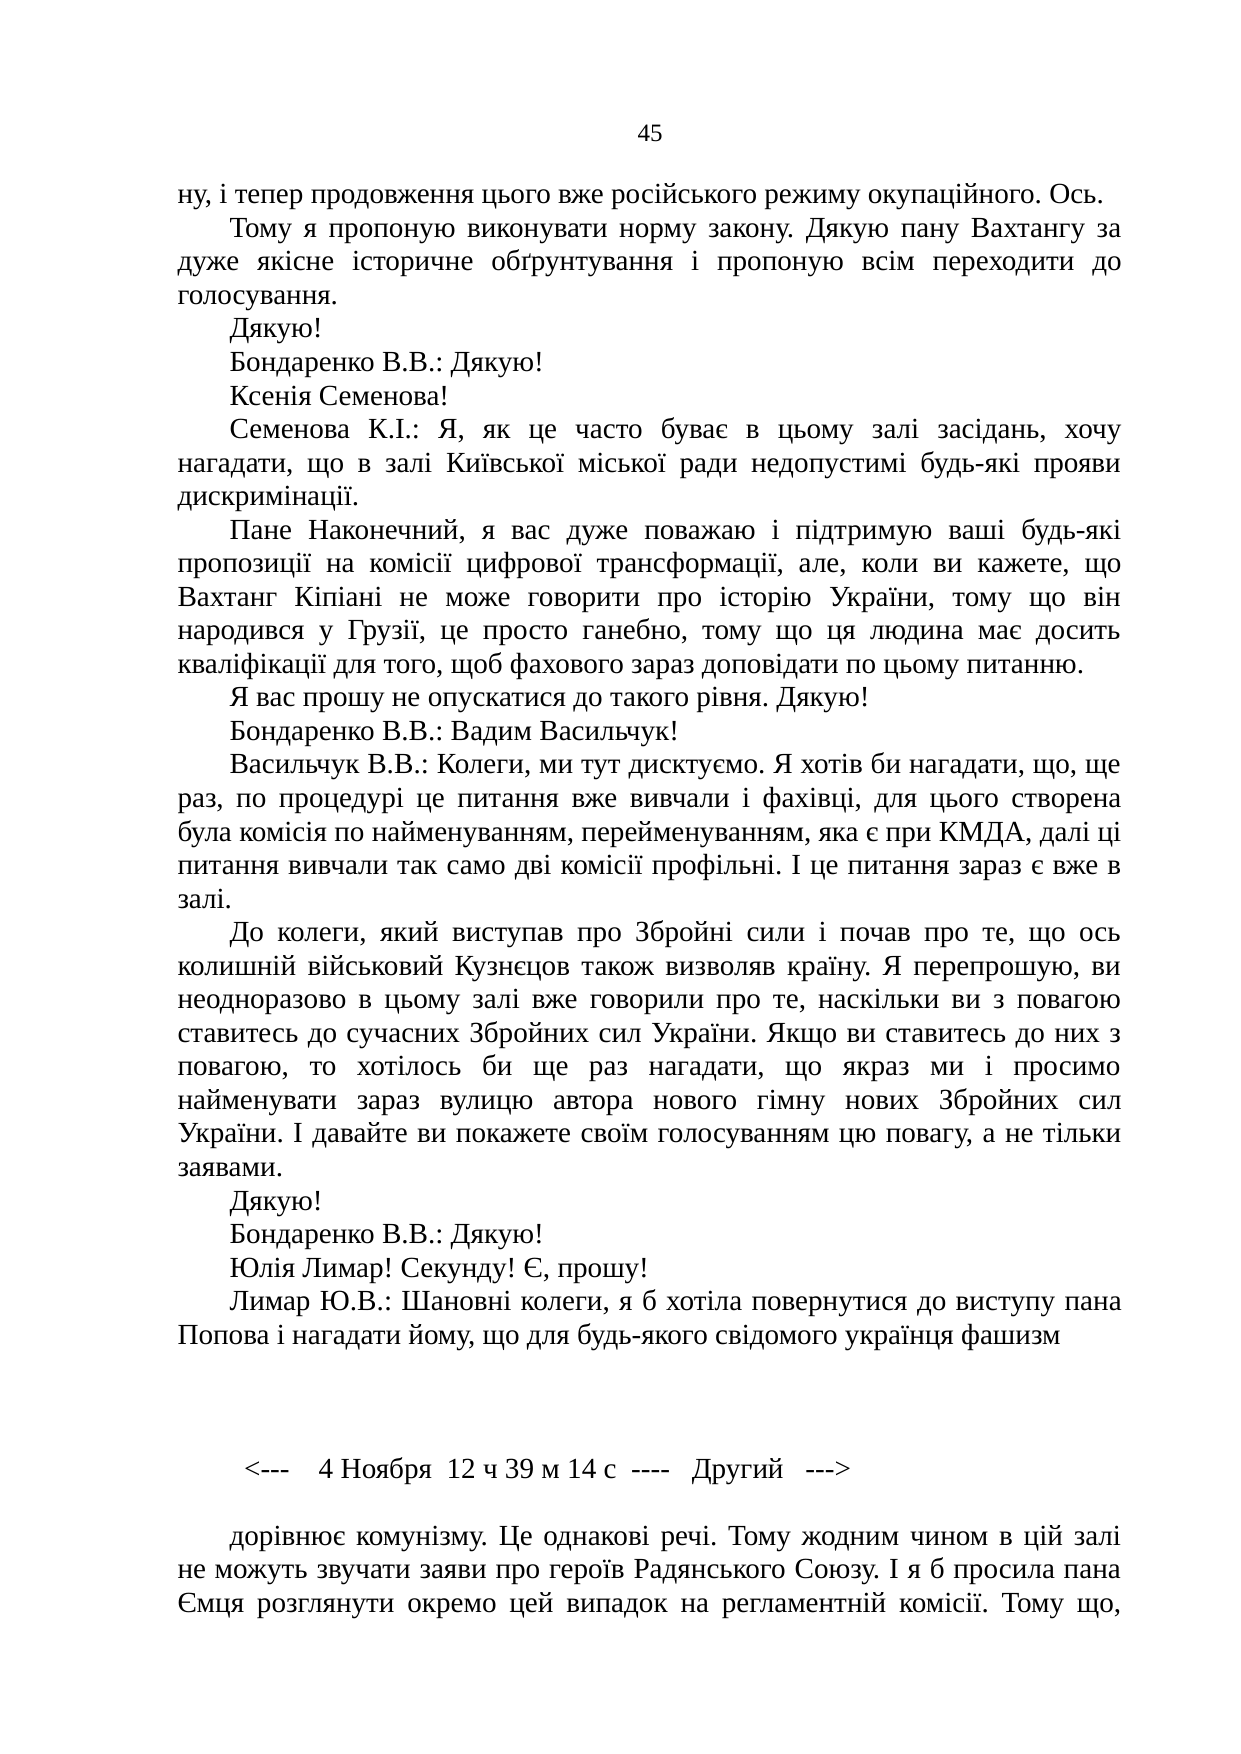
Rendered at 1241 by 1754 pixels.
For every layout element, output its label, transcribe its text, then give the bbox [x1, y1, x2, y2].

text Я вас прошу не опускатися до такого рівня. Дякую! [177, 679, 1122, 713]
text Лимар Ю.В.: Шановні колеги, я б хотіла повернутися до виступу пана Попова і нагадати йому, що для будь-якого свідомого українця фашизм [177, 1283, 1122, 1350]
text дорівнює комунізму. Це однакові речі. Тому жодним чином в цій залі не можуть звучати заяви про героїв Радянського Союзу. І я б просила пана Ємця розглянути окремо цей випадок на регламентній комісії. Тому що, [177, 1518, 1122, 1619]
text Юлія Лимар! Секунду! Є, прошу! [177, 1250, 1122, 1283]
text Пане Наконечний, я вас дуже поважаю і підтримую ваші будь-які пропозиції на комісії цифрової трансформації, але, коли ви кажете, що Вахтанг Кіпіані не може говорити про історію України, тому що він народився у Грузії, це просто ганебно, тому що ця людина має досить кваліфікації для того, щоб фахового зараз доповідати по цьому питанню. [177, 512, 1122, 679]
text Бондаренко В.В.: Дякую! [177, 344, 1122, 378]
text Тому я пропоную виконувати норму закону. Дякую пану Вахтангу за дуже якісне історичне обґрунтування і пропоную всім переходити до голосування. [177, 210, 1122, 311]
text Семенова К.І.: Я, як це часто буває в цьому залі засідань, хочу нагадати, що в залі Київської міської ради недопустимі будь-які прояви дискримінації. [177, 411, 1122, 512]
text ну, і тепер продовження цього вже російського режиму окупаційного. Ось. [177, 176, 1122, 210]
text Ксенія Семенова! [177, 378, 1122, 411]
text Бондаренко В.В.: Дякую! [177, 1216, 1122, 1250]
text Дякую! [177, 1183, 1122, 1216]
text Бондаренко В.В.: Вадим Васильчук! [177, 713, 1122, 747]
text Дякую! [177, 311, 1122, 344]
text Васильчук В.В.: Колеги, ми тут дисктуємо. Я хотів би нагадати, що, ще раз, по процедурі це питання вже вивчали і фахівці, для цього створена була комісія по найменуванням, перейменуванням, яка є при КМДА, далі ці питання вивчали так само дві комісії профільні. І це питання зараз є вже в залі. [177, 747, 1122, 914]
text <--- 4 Ноября 12 ч 39 м 14 с ---- Другий ---> [177, 1451, 1122, 1484]
text До колеги, який виступав про Збройні сили і почав про те, що ось колишній військовий Кузнєцов також визволяв країну. Я перепрошую, ви неодноразово в цьому залі вже говорили про те, наскільки ви з повагою ставитесь до сучасних Збройних сил України. Якщо ви ставитесь до них з повагою, то хотілось би ще раз нагадати, що якраз ми і просимо найменувати зараз вулицю автора нового гімну нових Збройних сил України. І давайте ви покажете своїм голосуванням цю повагу, а не тільки заявами. [177, 914, 1122, 1183]
